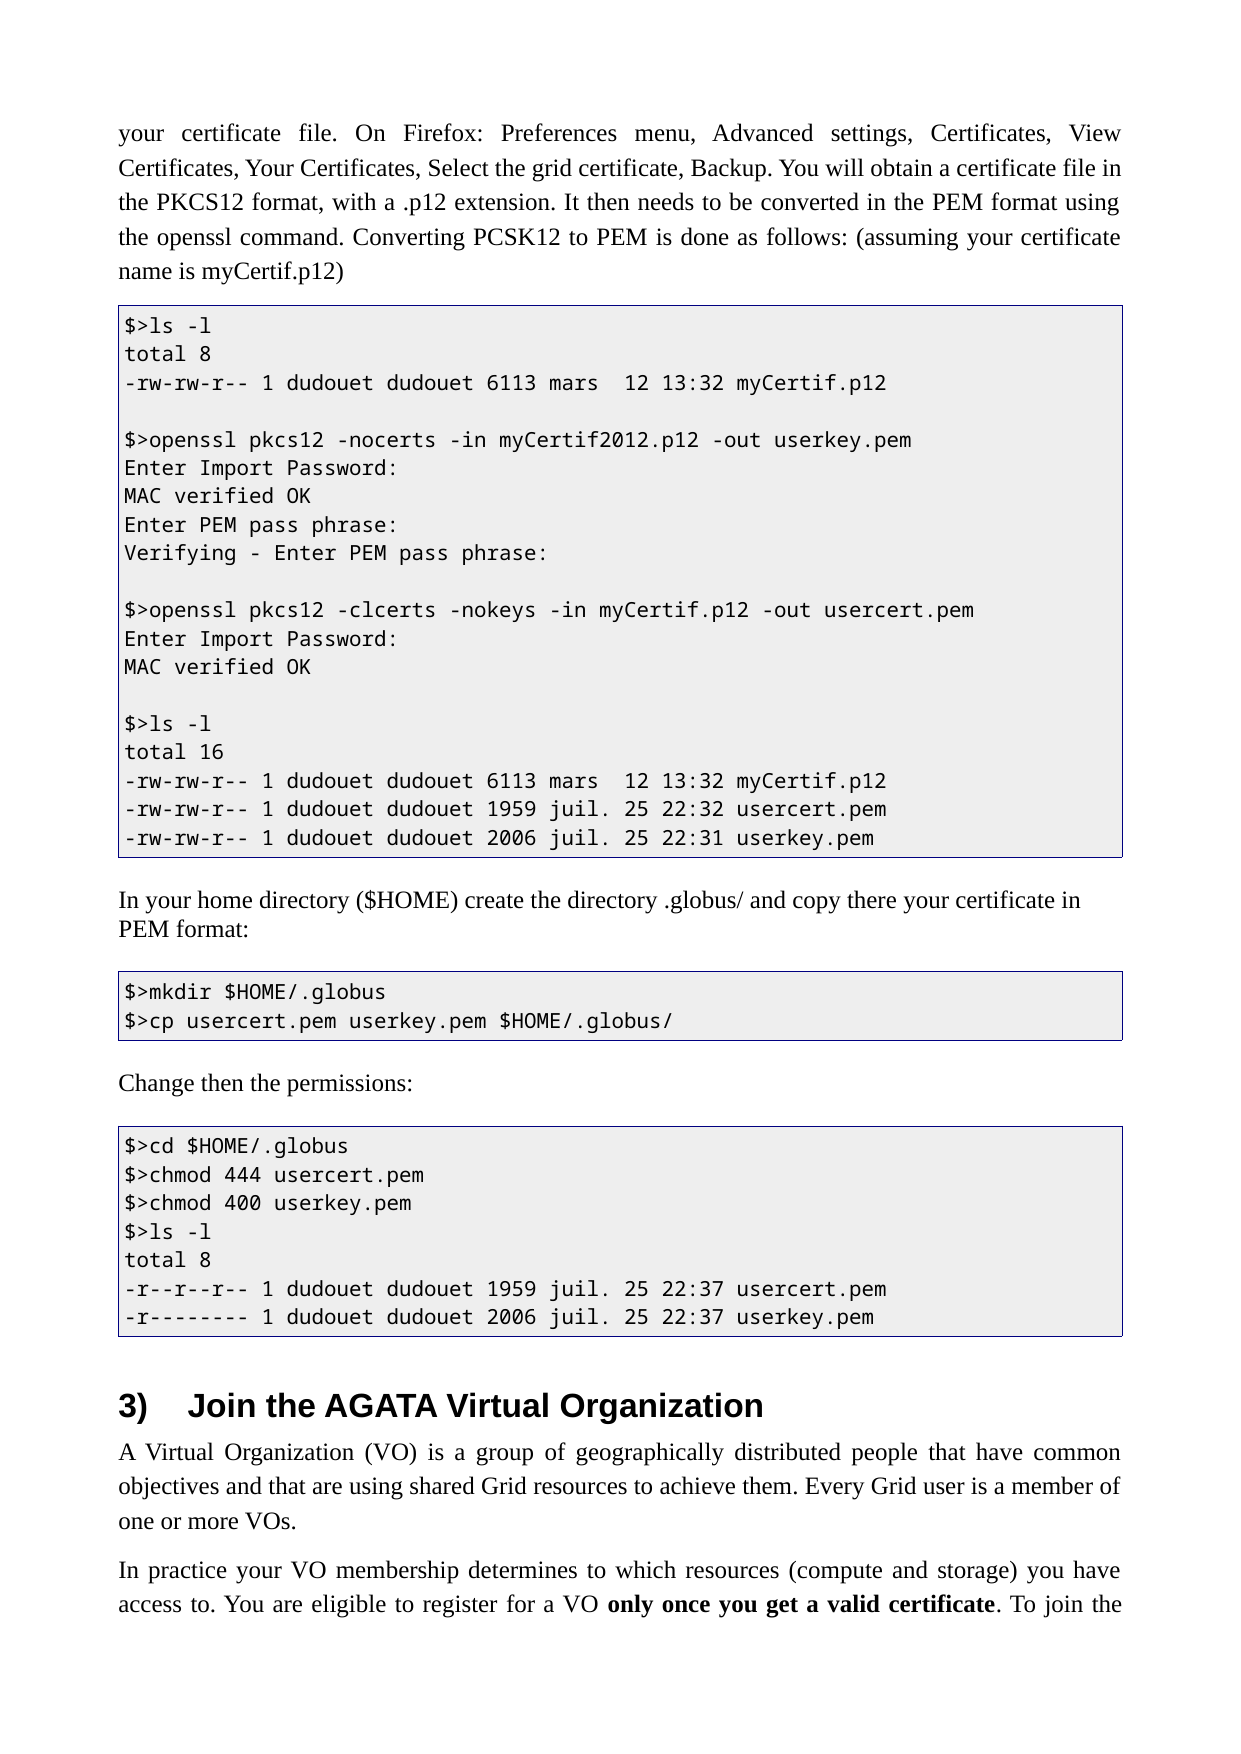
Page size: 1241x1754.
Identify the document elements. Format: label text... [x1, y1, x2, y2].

text In practice your VO membership determines to which resources (compute and storage) you have access to. You are eligible to register for a VO only once you get a valid certificate. To join the [118, 1555, 1122, 1618]
subtitle Join the AGATA Virtual Organization [118, 1386, 1122, 1424]
text your certificate file. On Firefox: Preferences menu, Advanced settings, Certificates, View Certificates, Your Certificates, Select the grid certificate, Backup. You will obtain a certificate file in the PKCS12 format, with a .p12 extension. It then needs to be converted in the PEM format using the openssl command. Converting PCSK12 to PEM is done as follows: (assuming your certificate name is myCertif.p12) [118, 118, 1122, 285]
text A Virtual Organization (VO) is a group of geographically distributed people that have common objectives and that are using shared Grid resources to achieve them. Every Grid user is a member of one or more VOs. [118, 1437, 1122, 1534]
text Change then the permissions: [118, 1068, 1122, 1097]
table_header $>cd $HOME/.globus $>chmod 444 usercert.pem $>chmod 400 userkey.pem $>ls -l total 8 -r--r--r-- 1 dudouet dudouet 1959 juil. 25 22:37 usercert.pem -r-------- 1 dudouet dudouet 2006 juil. 25 22:37 userkey.pem [119, 1127, 1122, 1336]
table_header $>ls -l total 8 -rw-rw-r-- 1 dudouet dudouet 6113 mars 12 13:32 myCertif.p12 $>openssl pkcs12 -nocerts -in myCertif2012.p12 -out userkey.pem Enter Import Password: MAC verified OK Enter PEM pass phrase: Verifying - Enter PEM pass phrase: $>openssl pkcs12 -clcerts -nokeys -in myCertif.p12 -out usercert.pem Enter Import Password: MAC verified OK $>ls -l total 16 -rw-rw-r-- 1 dudouet dudouet 6113 mars 12 13:32 myCertif.p12 -rw-rw-r-- 1 dudouet dudouet 1959 juil. 25 22:32 usercert.pem -rw-rw-r-- 1 dudouet dudouet 2006 juil. 25 22:31 userkey.pem [119, 306, 1122, 857]
text In your home directory ($HOME) create the directory .globus/ and copy there your certificate in PEM format: [118, 886, 1122, 943]
table_header $>mkdir $HOME/.globus $>cp usercert.pem userkey.pem $HOME/.globus/ [119, 972, 1122, 1040]
